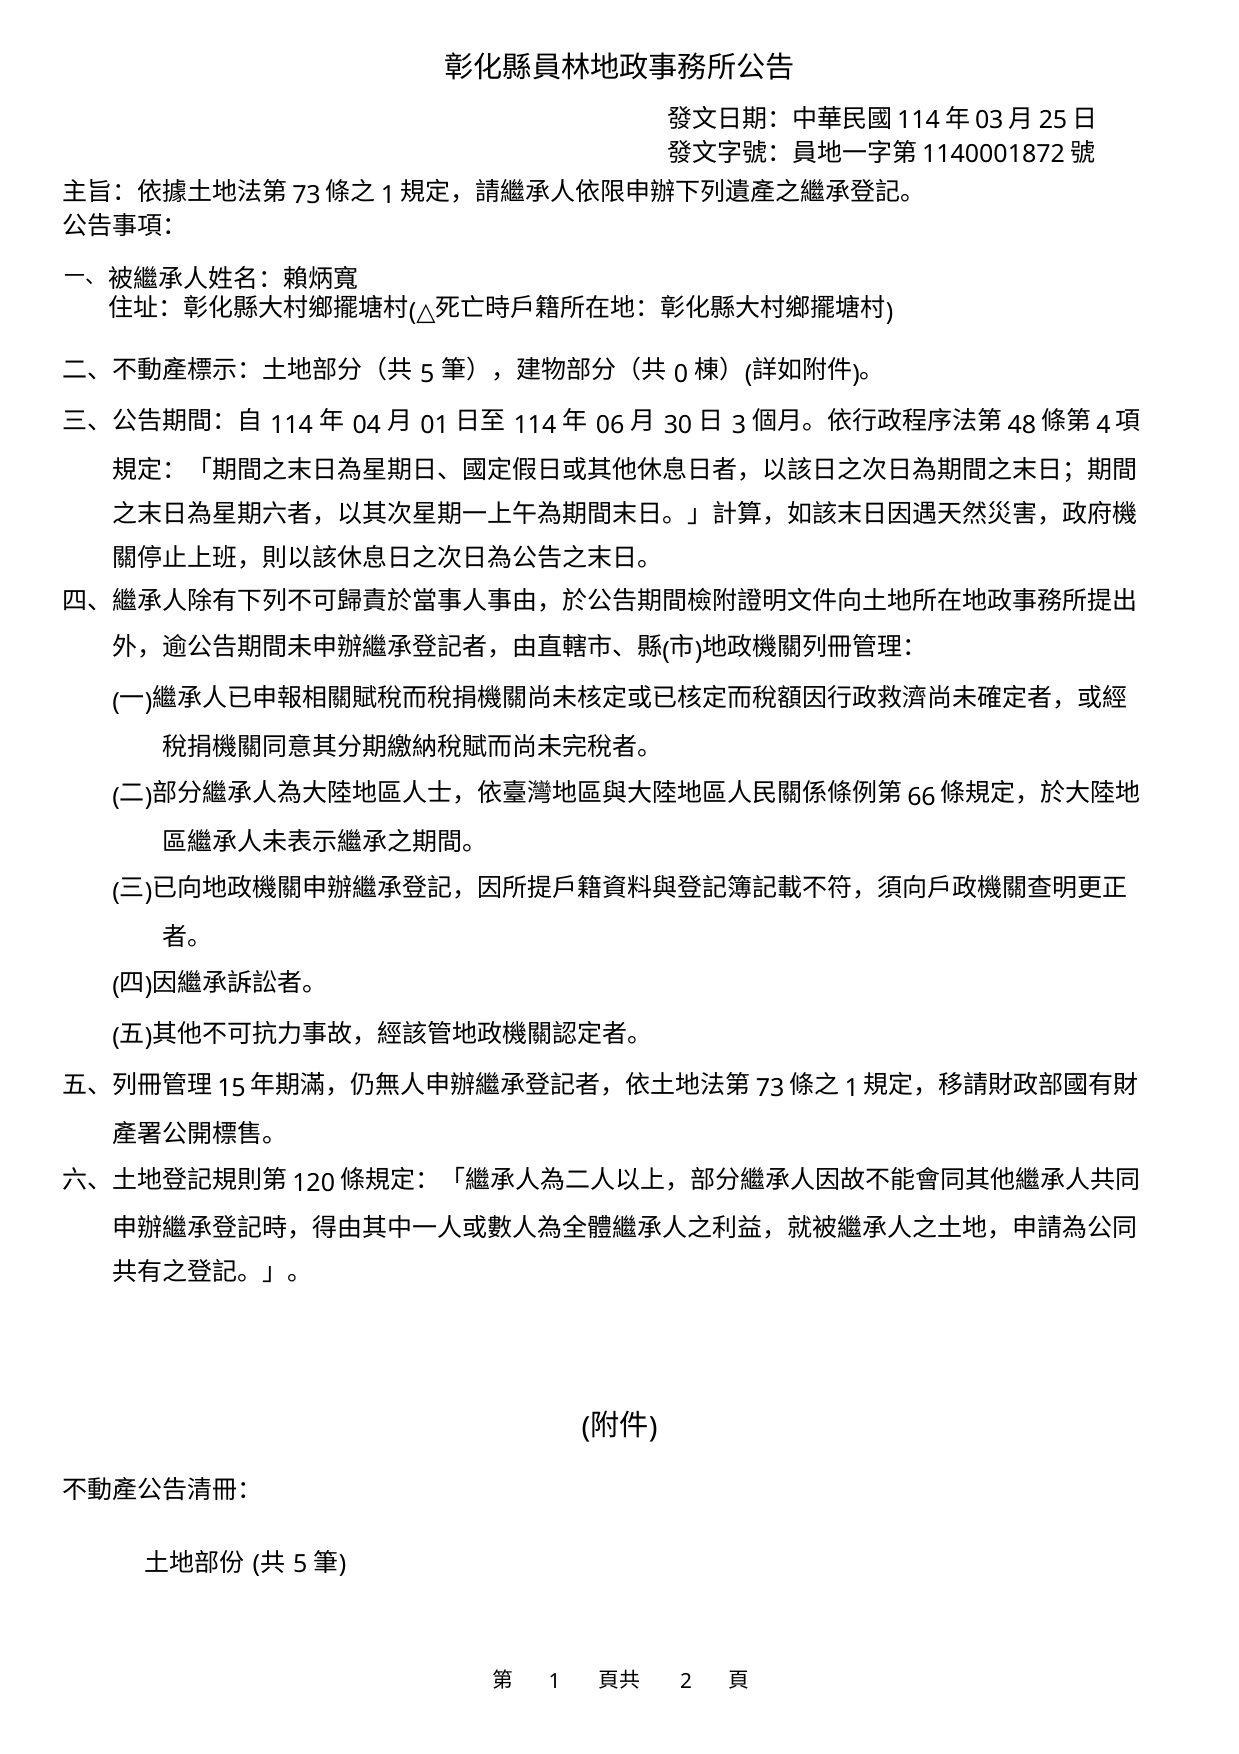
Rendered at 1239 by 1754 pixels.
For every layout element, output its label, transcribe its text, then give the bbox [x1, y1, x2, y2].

table_header [718, 0, 759, 41]
table_header [1177, 0, 1239, 41]
table_header [483, 0, 523, 41]
table_cell [0, 1529, 62, 1600]
table_cell [0, 1355, 62, 1395]
table_cell 頁共 [585, 1660, 653, 1701]
table_cell [1177, 1529, 1239, 1600]
table_cell [718, 1600, 759, 1660]
table_cell 二、不動產標示：土地部分（共 5 筆），建物部分（共 0 棟）(詳如附件)。 三、公告期間：自 114 年 04 月 01 日至 114 年 06 月 30 日 3 個月。依行政程序法第48條第4項 規定：「期間之末日為星期日、國定假日或其他休息日者，以該日之次日為期間之末日；期間 之末日為星期六者，以其次星期一上午為期間末日。」計算，如該末日因遇天然災害，政府機 關停止上班，則以該休息日之次日為公告之末日。 四、繼承人除有下列不可歸責於當事人事由，於公告期間檢附證明文件向土地所在地政事務所提出 外，逾公告期間未申辦繼承登記者，由直轄市、縣(市)地政機關列冊管理： (一)繼承人已申報相關賦稅而稅捐機關尚未核定或已核定而稅額因行政救濟尚未確定者，或經 稅捐機關同意其分期繳納稅賦而尚未完稅者。 (二)部分繼承人為大陸地區人士，依臺灣地區與大陸地區人民關係條例第66條規定，於大陸地 區繼承人未表示繼承之期間。 (三)已向地政機關申辦繼承登記，因所提戶籍資料與登記簿記載不符，須向戶政機關查明更正 者。 (四)因繼承訴訟者。 (五)其他不可抗力事故，經該管地政機關認定者。 五、列冊管理15年期滿，仍無人申辦繼承登記者，依土地法第73條之1規定，移請財政部國有財 產署公開標售。 六、土地登記規則第120條規定：「繼承人為二人以上，部分繼承人因故不能會同其他繼承人共同 申辦繼承登記時，得由其中一人或數人為全體繼承人之利益，就被繼承人之土地，申請為公同 共有之登記。」。 [62, 356, 1177, 1354]
table_cell [62, 1600, 109, 1660]
table_cell [585, 95, 653, 177]
table_header [759, 0, 1177, 41]
table_cell [1177, 1395, 1239, 1456]
table_cell [585, 1600, 653, 1660]
table_cell [1177, 1600, 1239, 1660]
table_cell [109, 95, 482, 177]
table_cell 2 [653, 1660, 718, 1701]
table_cell [1177, 356, 1239, 1354]
table_cell [0, 95, 62, 177]
table_cell [653, 1355, 667, 1395]
table_header [585, 0, 653, 41]
table_cell [0, 356, 62, 1354]
table_cell [1177, 1660, 1239, 1701]
table_cell [109, 1600, 482, 1660]
table_cell [0, 1456, 62, 1528]
table_cell 頁 [718, 1660, 759, 1701]
table_cell 土地部份 (共 5 筆) [62, 1529, 1177, 1600]
table_cell [523, 95, 585, 177]
table_cell 發文日期：中華民國114年03月25日 發文字號：員地一字第1140001872號 [667, 95, 1177, 177]
table_cell [483, 1600, 523, 1660]
table_cell [0, 315, 62, 356]
table_cell [0, 1660, 62, 1701]
table_cell [62, 315, 109, 356]
table_cell [667, 1355, 718, 1395]
table_cell [0, 264, 62, 315]
table_cell [653, 1600, 667, 1660]
table_header [667, 0, 718, 41]
table_cell [653, 95, 667, 177]
table_cell [759, 1600, 1177, 1660]
table_cell (附件) [62, 1395, 1177, 1456]
table_cell 第 [483, 1660, 523, 1701]
table_cell 一、 [62, 264, 109, 315]
table_cell [1177, 1456, 1239, 1528]
table_cell [109, 1355, 482, 1395]
table_cell 1 [523, 1660, 585, 1701]
table_cell [109, 1660, 482, 1701]
table_cell [483, 1355, 523, 1395]
table_cell [1177, 1355, 1239, 1395]
table_cell 不動產公告清冊： [62, 1456, 1177, 1528]
table_header [109, 0, 482, 41]
table_cell [1177, 41, 1239, 94]
table_cell [62, 1355, 109, 1395]
table_cell [667, 1600, 718, 1660]
table_cell [0, 177, 62, 264]
table_cell 主旨：依據土地法第73條之1規定，請繼承人依限申辦下列遺產之繼承登記。 公告事項： [62, 177, 1177, 264]
table_header [62, 0, 109, 41]
table_cell [483, 95, 523, 177]
table_cell 彰化縣員林地政事務所公告 [62, 41, 1177, 94]
table_cell [585, 1355, 653, 1395]
table_cell [0, 1395, 62, 1456]
table_cell [1177, 95, 1239, 177]
table_cell [523, 1600, 585, 1660]
table_cell [0, 1600, 62, 1660]
table_cell 被繼承人姓名：賴炳寬 住址：彰化縣大村鄉擺塘村(△死亡時戶籍所在地：彰化縣大村鄉擺塘村) [109, 264, 1177, 356]
table_header [653, 0, 667, 41]
table_cell [62, 1660, 109, 1701]
table_header [0, 0, 62, 41]
table_cell [759, 1355, 1177, 1395]
table_cell [523, 1355, 585, 1395]
table_cell [1177, 315, 1239, 356]
table_cell [718, 1355, 759, 1395]
table_header [523, 0, 585, 41]
table_cell [0, 41, 62, 94]
table_cell [1177, 177, 1239, 264]
table_cell [62, 95, 109, 177]
table_cell [1177, 264, 1239, 315]
table_cell [759, 1660, 1177, 1701]
